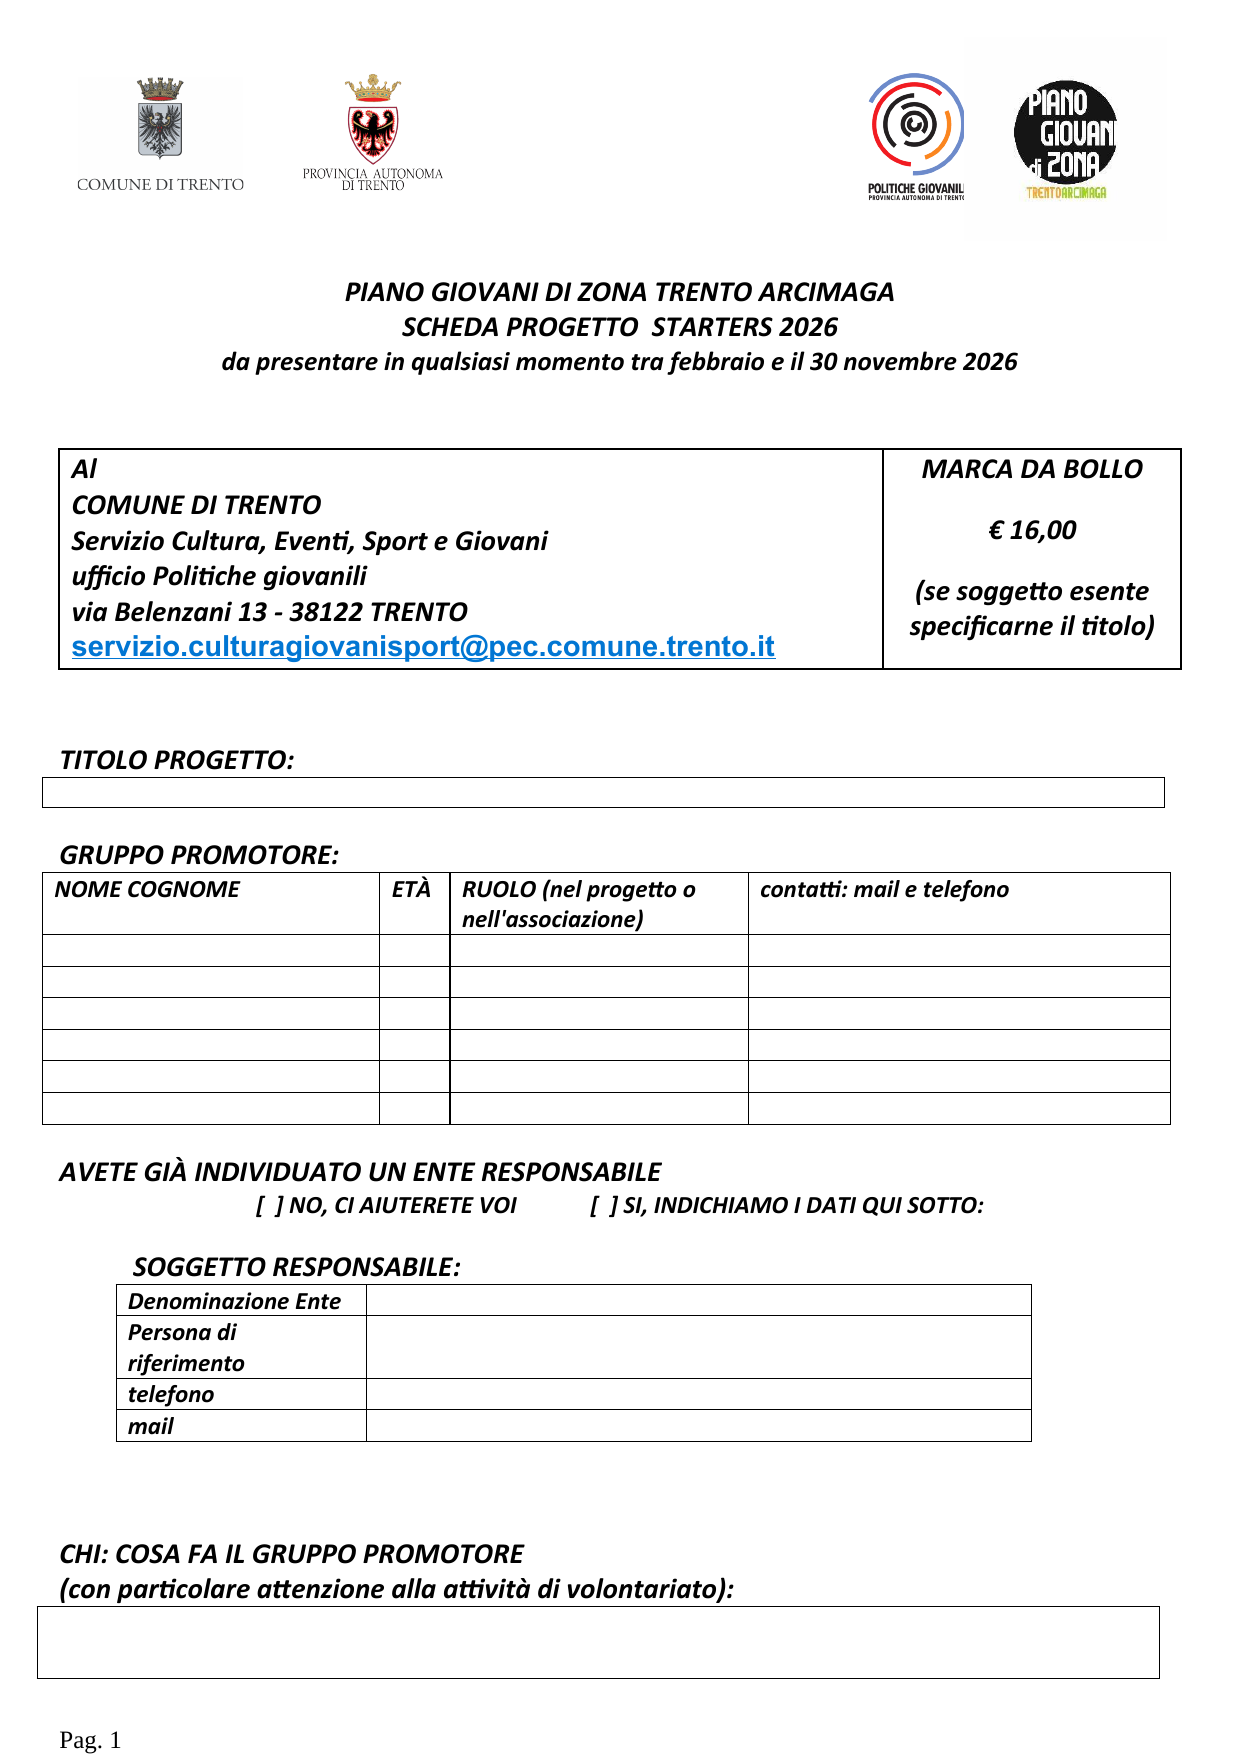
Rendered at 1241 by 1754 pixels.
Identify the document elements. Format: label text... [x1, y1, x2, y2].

table_cell [43, 967, 379, 997]
table_cell Persona di riferimento [117, 1316, 366, 1377]
table_header MARCA DA BOLLO € 16,00 (se soggetto esente specificarne il titolo) [884, 450, 1180, 668]
text GRUPPO PROMOTORE: [59, 836, 1181, 872]
table_cell [749, 1030, 1170, 1060]
table_cell [451, 935, 748, 966]
table_header [367, 1285, 1031, 1315]
table_cell [43, 998, 379, 1029]
table_cell [451, 1030, 748, 1060]
text PIANO GIOVANI DI ZONA TRENTO ARCIMAGA [59, 273, 1181, 308]
picture [77, 77, 244, 190]
table_cell [43, 1061, 379, 1092]
table_cell [749, 967, 1170, 997]
table_header contatti: mail e telefono [749, 873, 1170, 934]
table_cell [749, 1093, 1170, 1123]
table_header [38, 1607, 49, 1678]
table_cell [367, 1379, 1031, 1409]
table_header RUOLO (nel progetto o nell'associazione) [451, 873, 748, 934]
table_cell telefono [117, 1379, 366, 1409]
text CHI: COSA FA IL GRUPPO PROMOTORE (con particolare attenzione alla attività di volontariato): [59, 1535, 1181, 1606]
table_cell [451, 1093, 748, 1123]
table_cell [43, 1030, 379, 1060]
picture [838, 37, 1168, 241]
table_header Al COMUNE DI TRENTO Servizio Cultura, Eventi, Sport e Giovani ufficio Politiche giovanili via Belenzani 13 - 38122 TRENTO servizio.culturagiovanisport@pec.comune.trento.it [60, 450, 882, 668]
text SCHEDA PROGETTO STARTERS 2026 [59, 308, 1181, 344]
table_header ETÀ [380, 873, 449, 934]
table_cell [367, 1410, 1031, 1441]
table_cell [749, 998, 1170, 1029]
table_cell [749, 935, 1170, 966]
table_cell mail [117, 1410, 366, 1441]
table_cell [43, 1093, 379, 1123]
text SOGGETTO RESPONSABILE: [59, 1248, 1181, 1284]
table_cell [380, 1061, 449, 1092]
table_header Denominazione Ente [117, 1285, 366, 1315]
table_cell [43, 935, 379, 966]
text AVETE GIÀ INDIVIDUATO UN ENTE RESPONSABILE [59, 1153, 1181, 1189]
text [ ] NO, CI AIUTERETE VOI [ ] SI, INDICHIAMO I DATI QUI SOTTO: [59, 1189, 1181, 1219]
table_header NOME COGNOME [43, 873, 379, 934]
text da presentare in qualsiasi momento tra febbraio e il 30 novembre 2026 [59, 344, 1181, 377]
table_cell [380, 998, 449, 1029]
table_cell [380, 1093, 449, 1123]
table_cell [380, 967, 449, 997]
table_cell [451, 998, 748, 1029]
table_cell [451, 1061, 748, 1092]
table_header [1148, 1607, 1159, 1678]
table_cell [451, 967, 748, 997]
table_cell [380, 935, 449, 966]
table_cell [380, 1030, 449, 1060]
picture [290, 59, 457, 205]
text TITOLO PROGETTO: [59, 741, 1181, 777]
table_header [43, 778, 1164, 807]
table_cell [749, 1061, 1170, 1092]
table_cell [367, 1316, 1031, 1377]
